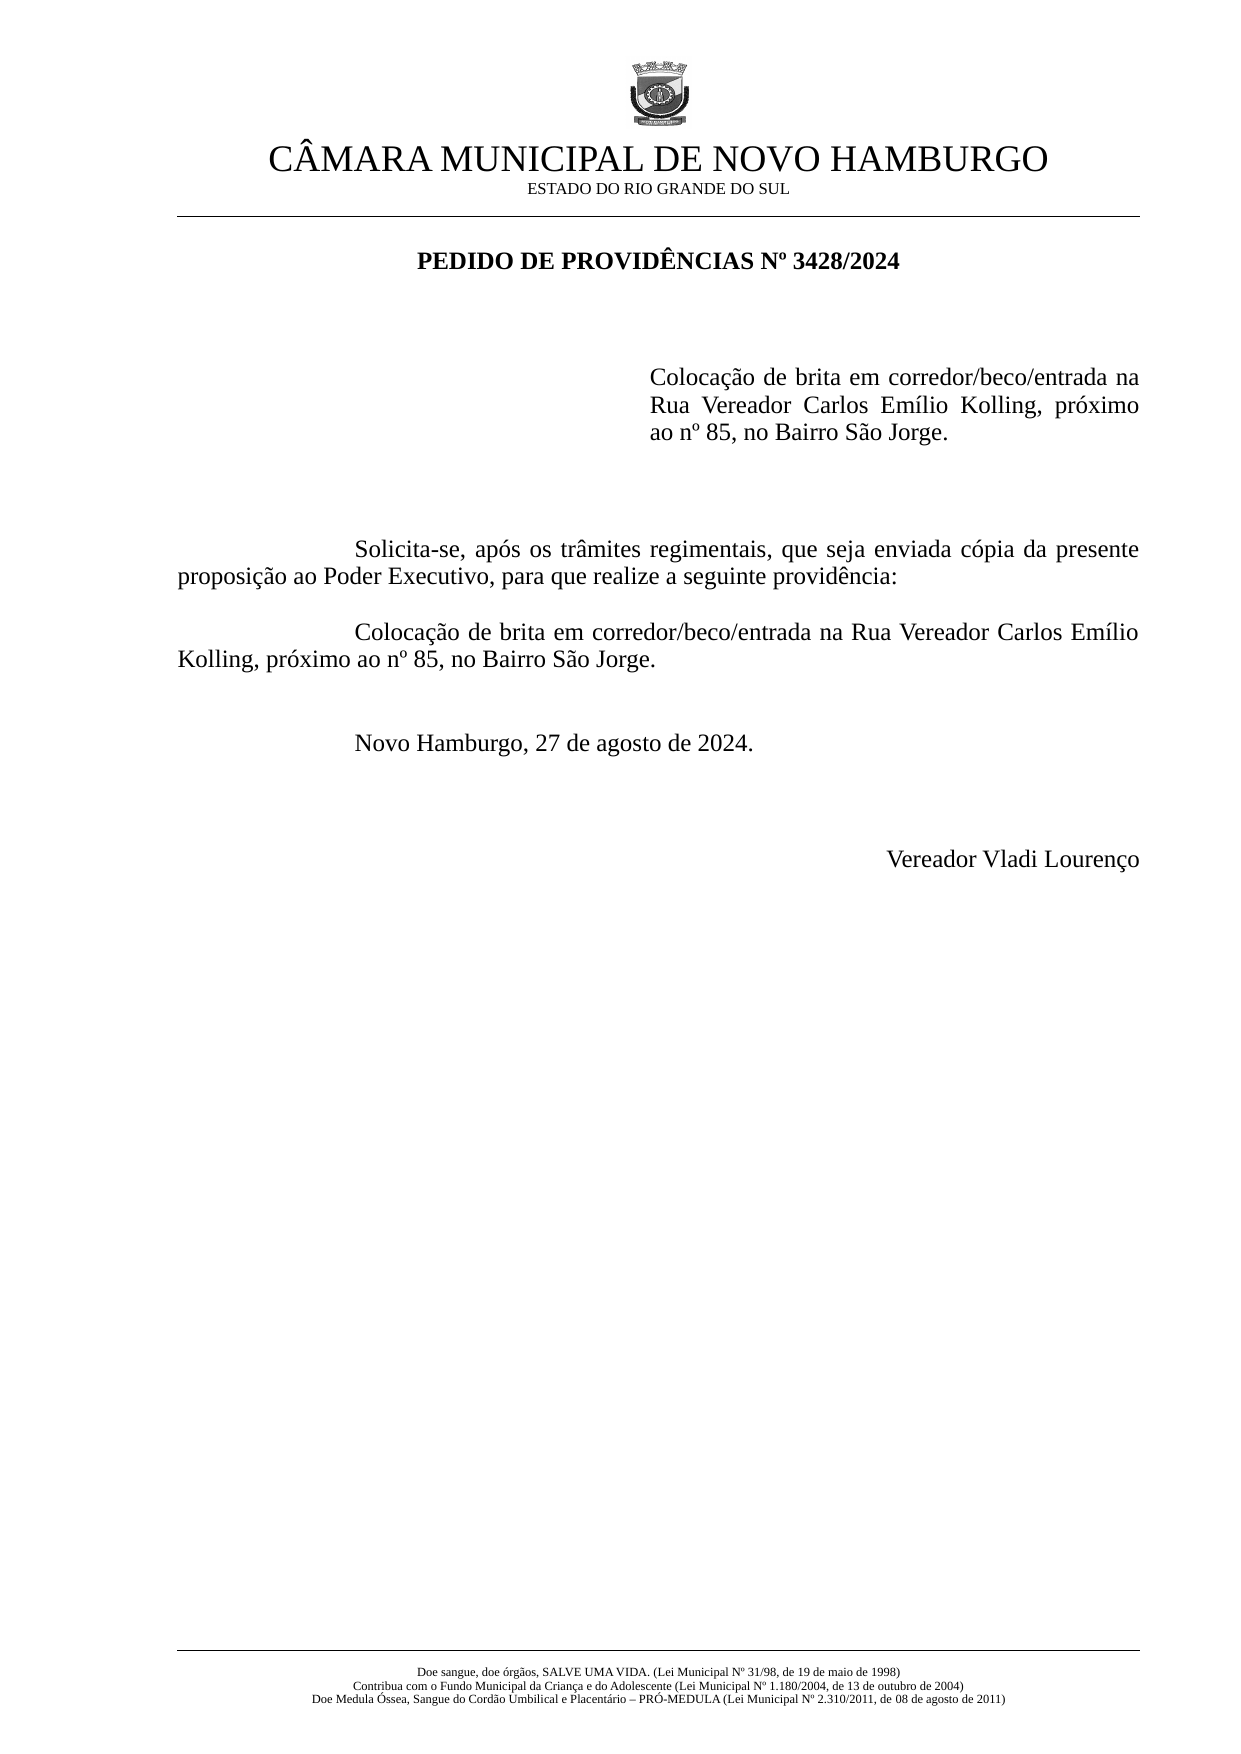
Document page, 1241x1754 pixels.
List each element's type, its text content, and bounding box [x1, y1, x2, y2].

text Colocação de brita em corredor/beco/entrada na Rua Vereador Carlos Emílio Kolling, próximo ao nº 85, no Bairro São Jorge. [177, 618, 1140, 673]
text Novo Hamburgo, 27 de agosto de 2024. [177, 729, 1140, 756]
text Solicita-se, após os trâmites regimentais, que seja enviada cópia da presente proposição ao Poder Executivo, para que realize a seguinte providência: [177, 535, 1140, 590]
text Vereador Vladi Lourenço [649, 845, 1140, 873]
text PEDIDO DE PROVIDÊNCIAS Nº 3428/2024 [177, 247, 1140, 274]
list Colocação de brita em corredor/beco/entrada na Rua Vereador Carlos Emílio Kolling, próximo ao nº 85, no Bairro São Jorge. [614, 363, 1140, 446]
